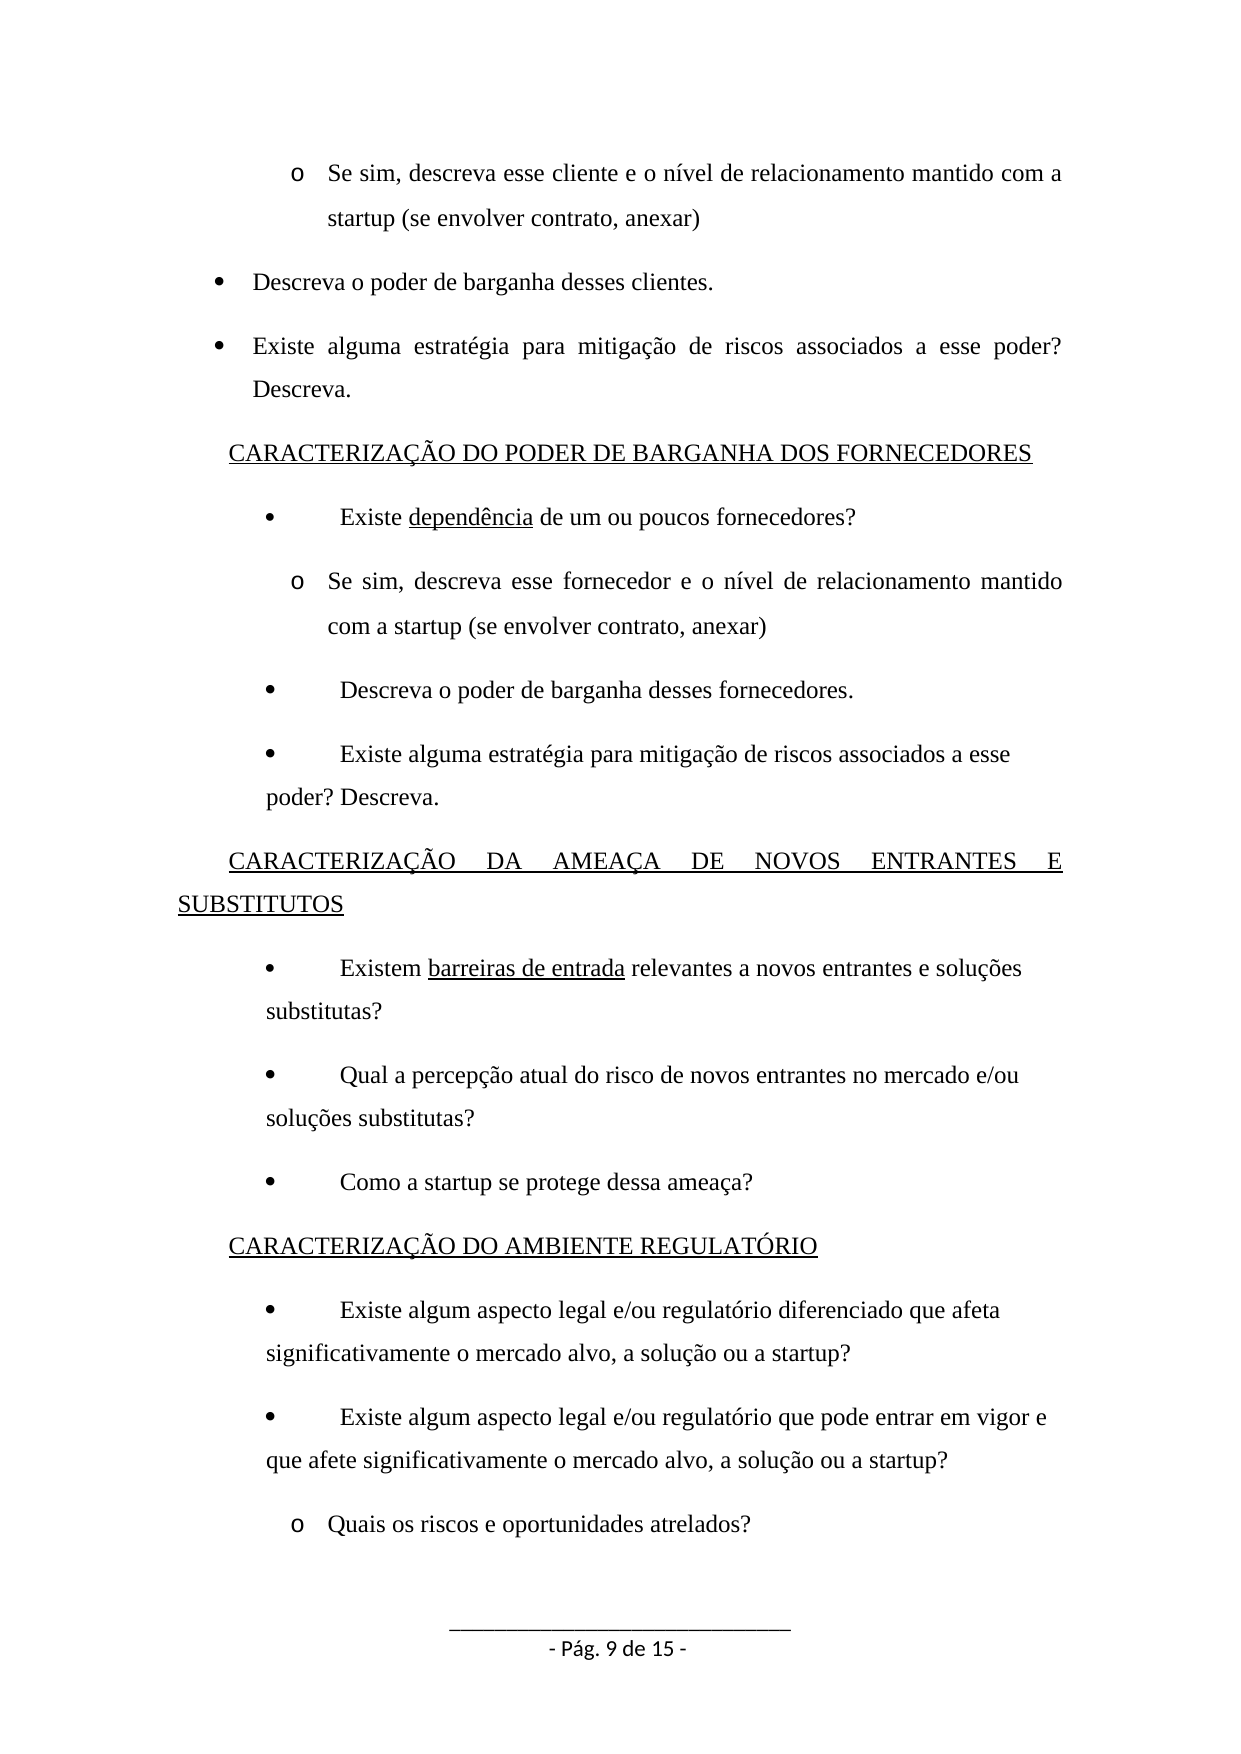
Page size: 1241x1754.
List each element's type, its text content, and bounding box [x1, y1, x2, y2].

list Descreva o poder de barganha desses fornecedores. [266, 675, 1063, 704]
list Qual a percepção atual do risco de novos entrantes no mercado e/ou soluções substitutas? [266, 1060, 1063, 1132]
list Como a startup se protege dessa ameaça? [266, 1167, 1063, 1196]
list Existe alguma estratégia para mitigação de riscos associados a esse poder? Descreva. [215, 331, 1063, 403]
list Existe algum aspecto legal e/ou regulatório diferenciado que afeta significativamente o mercado alvo, a solução ou a startup? [266, 1295, 1063, 1367]
text CARACTERIZAÇÃO DO PODER DE BARGANHA DOS FORNECEDORES [177, 438, 1063, 467]
text CARACTERIZAÇÃO DA AMEAÇA DE NOVOS ENTRANTES E SUBSTITUTOS [177, 846, 1063, 918]
list Se sim, descreva esse fornecedor e o nível de relacionamento mantido com a startup (se envolver contrato, anexar) [290, 566, 1063, 640]
list Descreva o poder de barganha desses clientes. [215, 267, 1063, 296]
list Existem barreiras de entrada relevantes a novos entrantes e soluções substitutas? [266, 953, 1063, 1025]
list Se sim, descreva esse cliente e o nível de relacionamento mantido com a startup (se envolver contrato, anexar) [290, 158, 1063, 232]
list Existe dependência de um ou poucos fornecedores? [266, 502, 1063, 531]
text CARACTERIZAÇÃO DO AMBIENTE REGULATÓRIO [177, 1231, 1063, 1260]
list Existe alguma estratégia para mitigação de riscos associados a esse poder? Descreva. [266, 739, 1063, 811]
list Quais os riscos e oportunidades atrelados? [290, 1509, 1063, 1540]
list Existe algum aspecto legal e/ou regulatório que pode entrar em vigor e que afete significativamente o mercado alvo, a solução ou a startup? [266, 1402, 1063, 1474]
